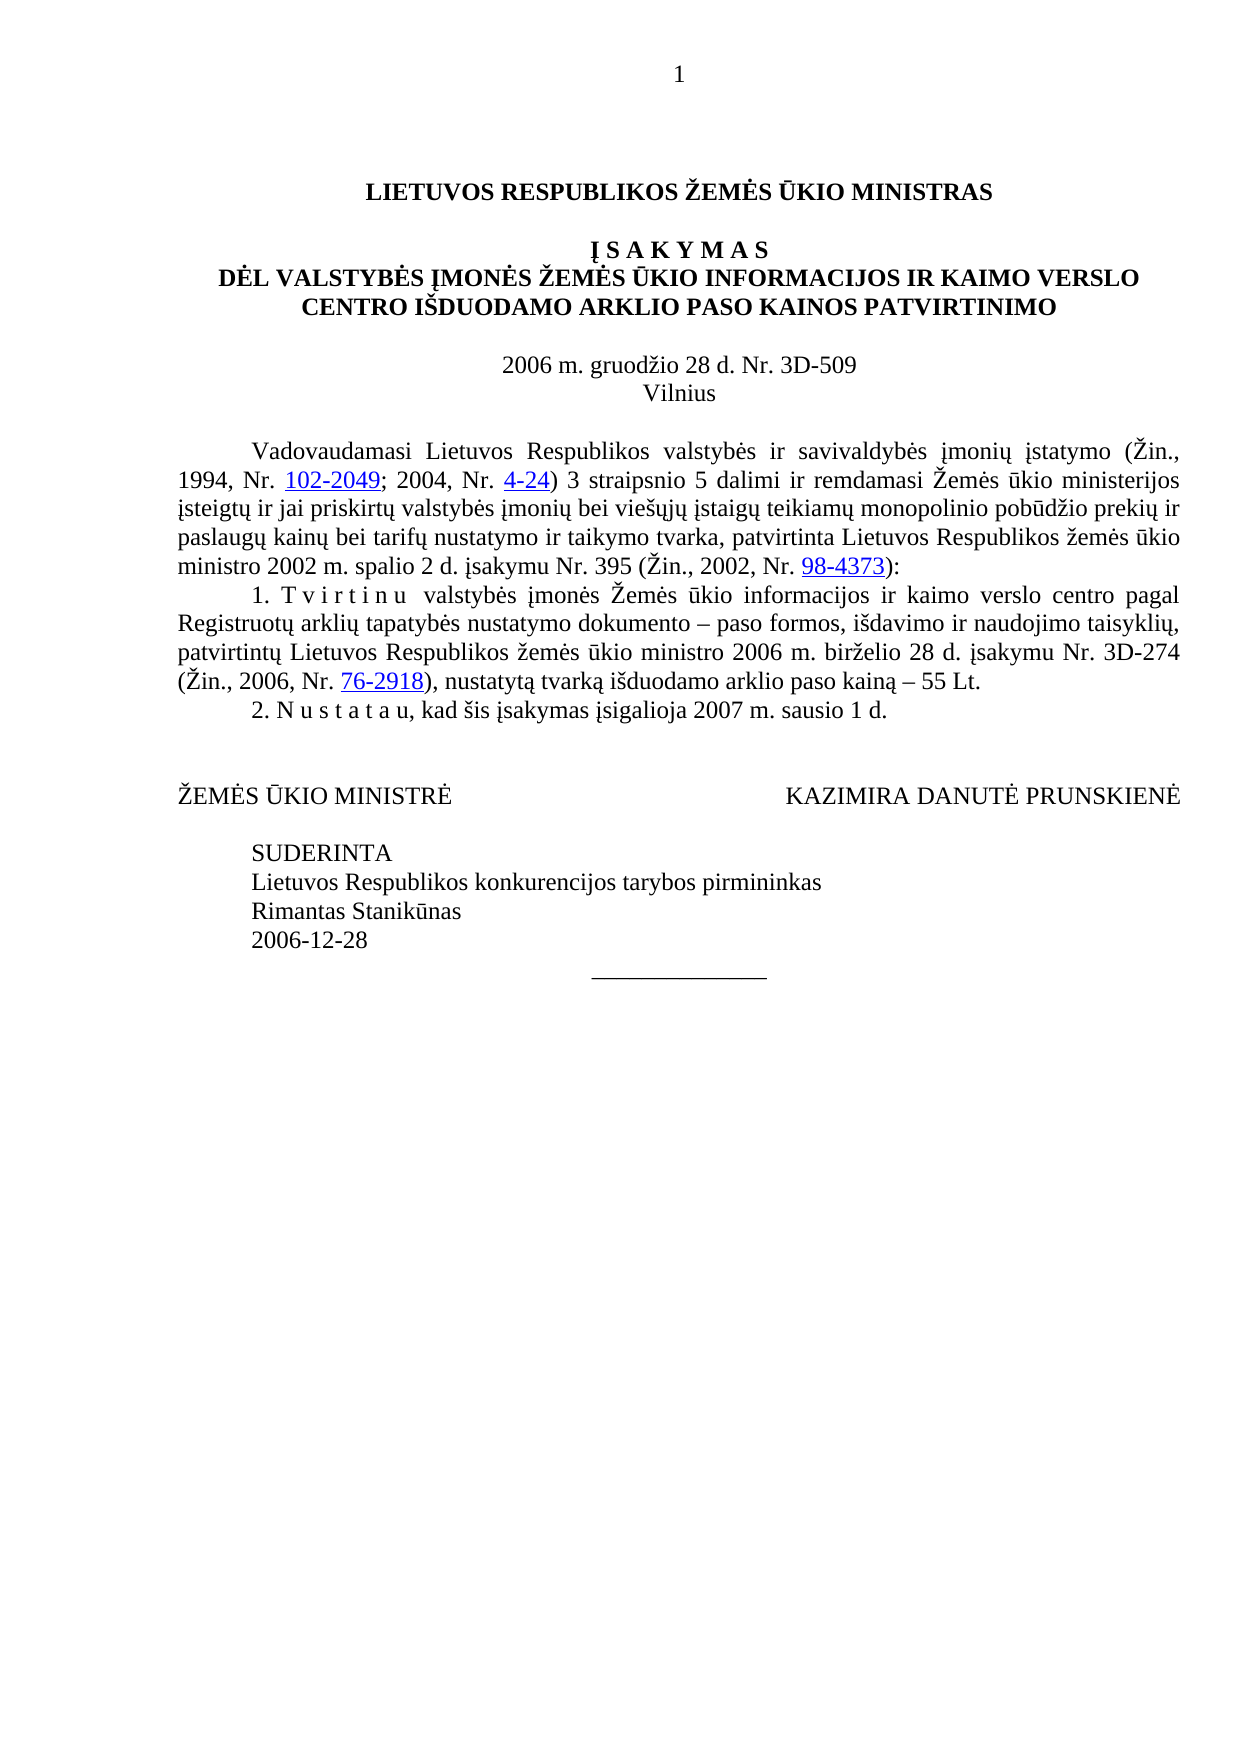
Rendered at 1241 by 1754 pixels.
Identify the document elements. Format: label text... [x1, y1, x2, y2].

text 2006-12-28 [177, 925, 1181, 953]
text DĖL VALSTYBĖS ĮMONĖS ŽEMĖS ŪKIO INFORMACIJOS IR KAIMO VERSLO CENTRO IŠDUODAMO ARKLIO PASO KAINOS PATVIRTINIMO [177, 263, 1181, 321]
text Rimantas Stanikūnas [177, 896, 1181, 925]
text 1. Tvirtinu valstybės įmonės Žemės ūkio informacijos ir kaimo verslo centro pagal Registruotų arklių tapatybės nustatymo dokumento – paso formos, išdavimo ir naudojimo taisyklių, patvirtintų Lietuvos Respublikos žemės ūkio ministro 2006 m. birželio 28 d. įsakymu Nr. 3D-274 (Žin., 2006, Nr. 76-2918), nustatytą tvarką išduodamo arklio paso kainą – 55 Lt. [177, 580, 1181, 695]
text Vadovaudamasi Lietuvos Respublikos valstybės ir savivaldybės įmonių įstatymo (Žin., 1994, Nr. 102-2049; 2004, Nr. 4-24) 3 straipsnio 5 dalimi ir remdamasi Žemės ūkio ministerijos įsteigtų ir jai priskirtų valstybės įmonių bei viešųjų įstaigų teikiamų monopolinio pobūdžio prekių ir paslaugų kainų bei tarifų nustatymo ir taikymo tvarka, patvirtinta Lietuvos Respublikos žemės ūkio ministro 2002 m. spalio 2 d. įsakymu Nr. 395 (Žin., 2002, Nr. 98-4373): [177, 436, 1181, 580]
text LIETUVOS RESPUBLIKOS ŽEMĖS ŪKIO MINISTRAS [177, 177, 1181, 206]
text 2006 m. gruodžio 28 d. Nr. 3D-509 [177, 350, 1181, 378]
text ______________ [177, 953, 1181, 982]
text Vilnius [177, 378, 1181, 407]
text 2. Nustatau, kad šis įsakymas įsigalioja 2007 m. sausio 1 d. [177, 695, 1181, 723]
text ŽEMĖS ŪKIO MINISTRĖ KAZIMIRA DANUTĖ PRUNSKIENĖ [177, 781, 1181, 810]
text Į S A K Y M A S [177, 235, 1181, 263]
text Lietuvos Respublikos konkurencijos tarybos pirmininkas [177, 867, 1181, 896]
text SUDERINTA [177, 838, 1181, 867]
